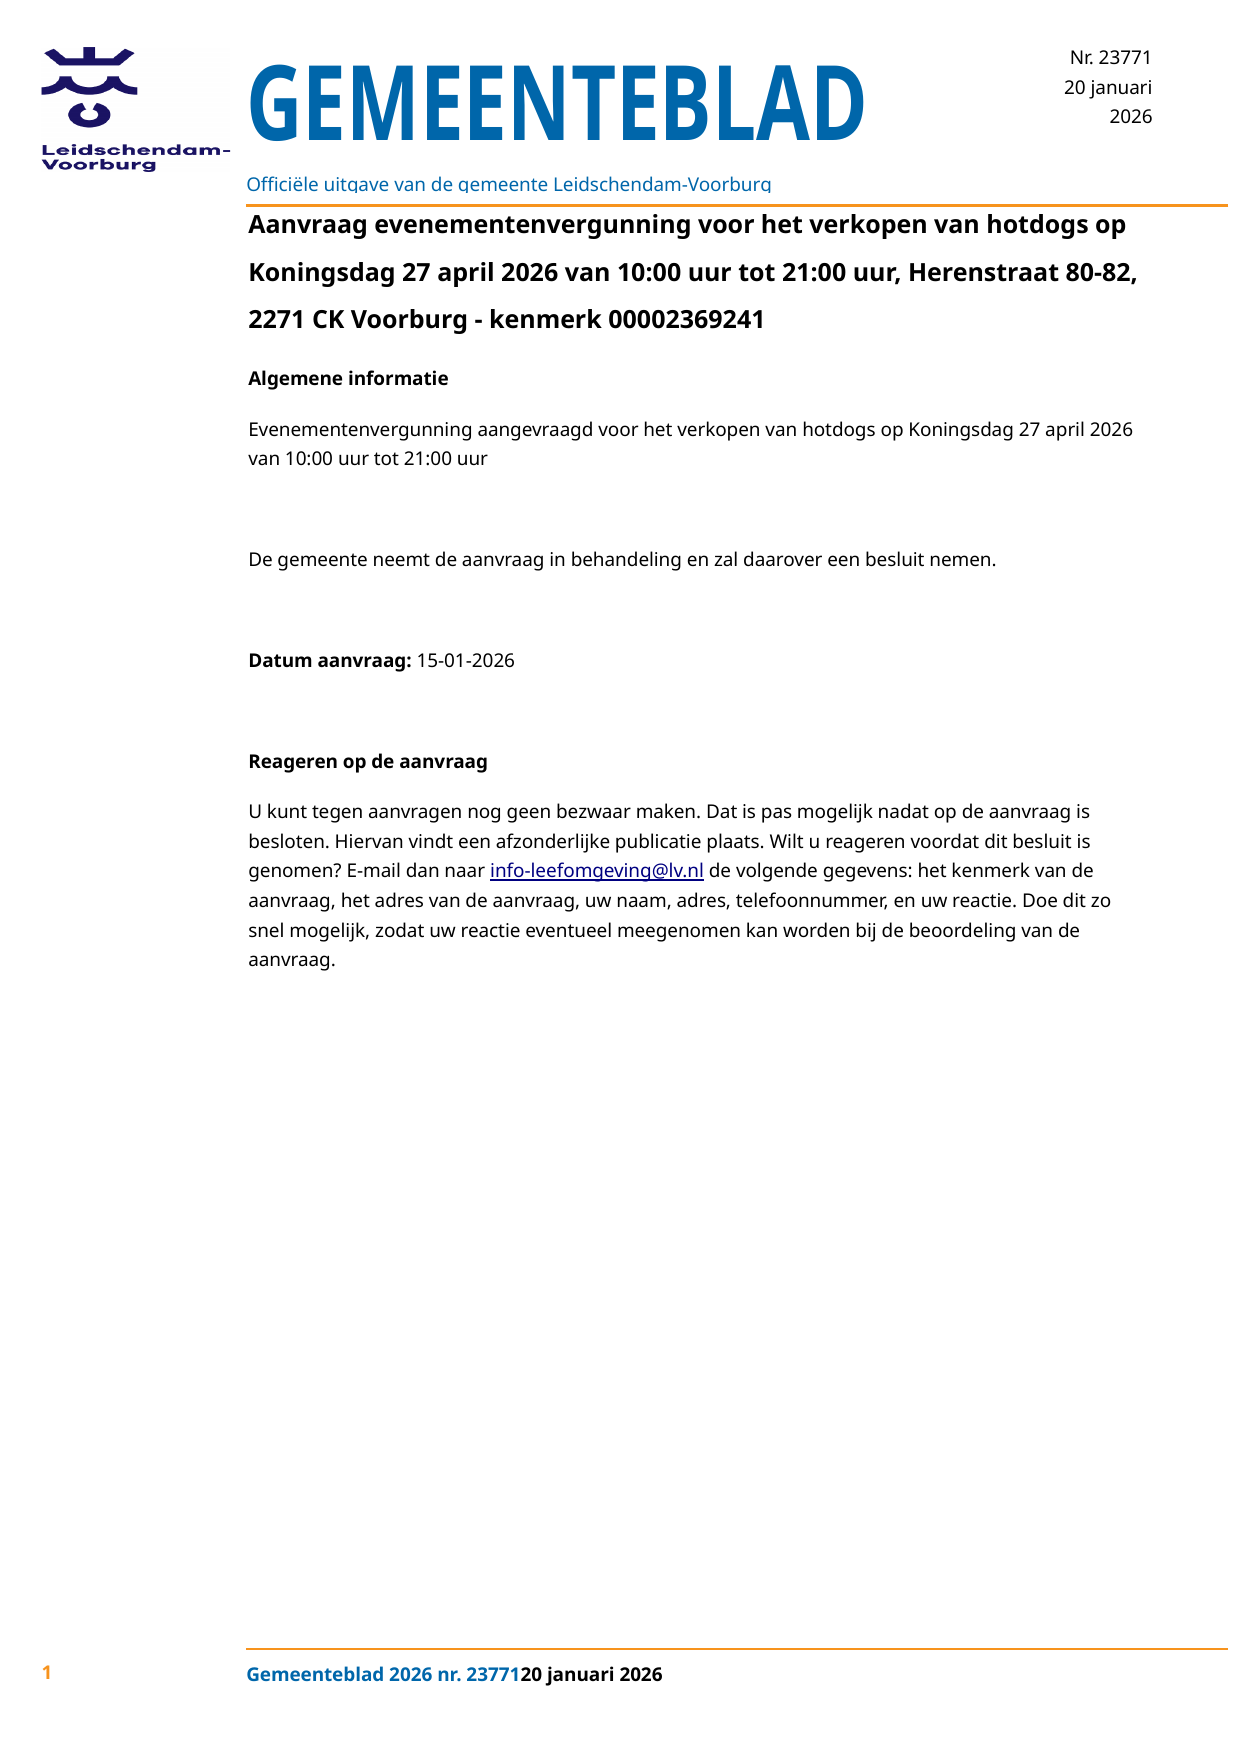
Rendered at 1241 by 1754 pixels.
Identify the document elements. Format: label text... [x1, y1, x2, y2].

text U kunt tegen aanvragen nog geen bezwaar maken. Dat is pas mogelijk nadat op de aanvraag is besloten. Hiervan vindt een afzonderlijke publicatie plaats. Wilt u reageren voordat dit besluit is genomen? E-mail dan naar info-leefomgeving@lv.nl de volgende gegevens: het kenmerk van de aanvraag, het adres van de aanvraag, uw naam, adres, telefoonnummer, en uw reactie. Doe dit zo snel mogelijk, zodat uw reactie eventueel meegenomen kan worden bij de beoordeling van de aanvraag. [248, 798, 1152, 972]
text Datum aanvraag: 15-01-2026 [248, 647, 1152, 673]
text Aanvraag evenementenvergunning voor het verkopen van hotdogs op Koningsdag 27 april 2026 van 10:00 uur tot 21:00 uur, Herenstraat 80-82, 2271 CK Voorburg - kenmerk 00002369241 [248, 207, 1152, 336]
picture [41, 47, 231, 172]
text Reageren op de aanvraag [248, 748, 1152, 774]
text Evenementenvergunning aangevraagd voor het verkopen van hotdogs op Koningsdag 27 april 2026 van 10:00 uur tot 21:00 uur [248, 416, 1152, 471]
text Algemene informatie [248, 366, 1152, 391]
text De gemeente neemt de aanvraag in behandeling en zal daarover een besluit nemen. [248, 546, 1152, 572]
